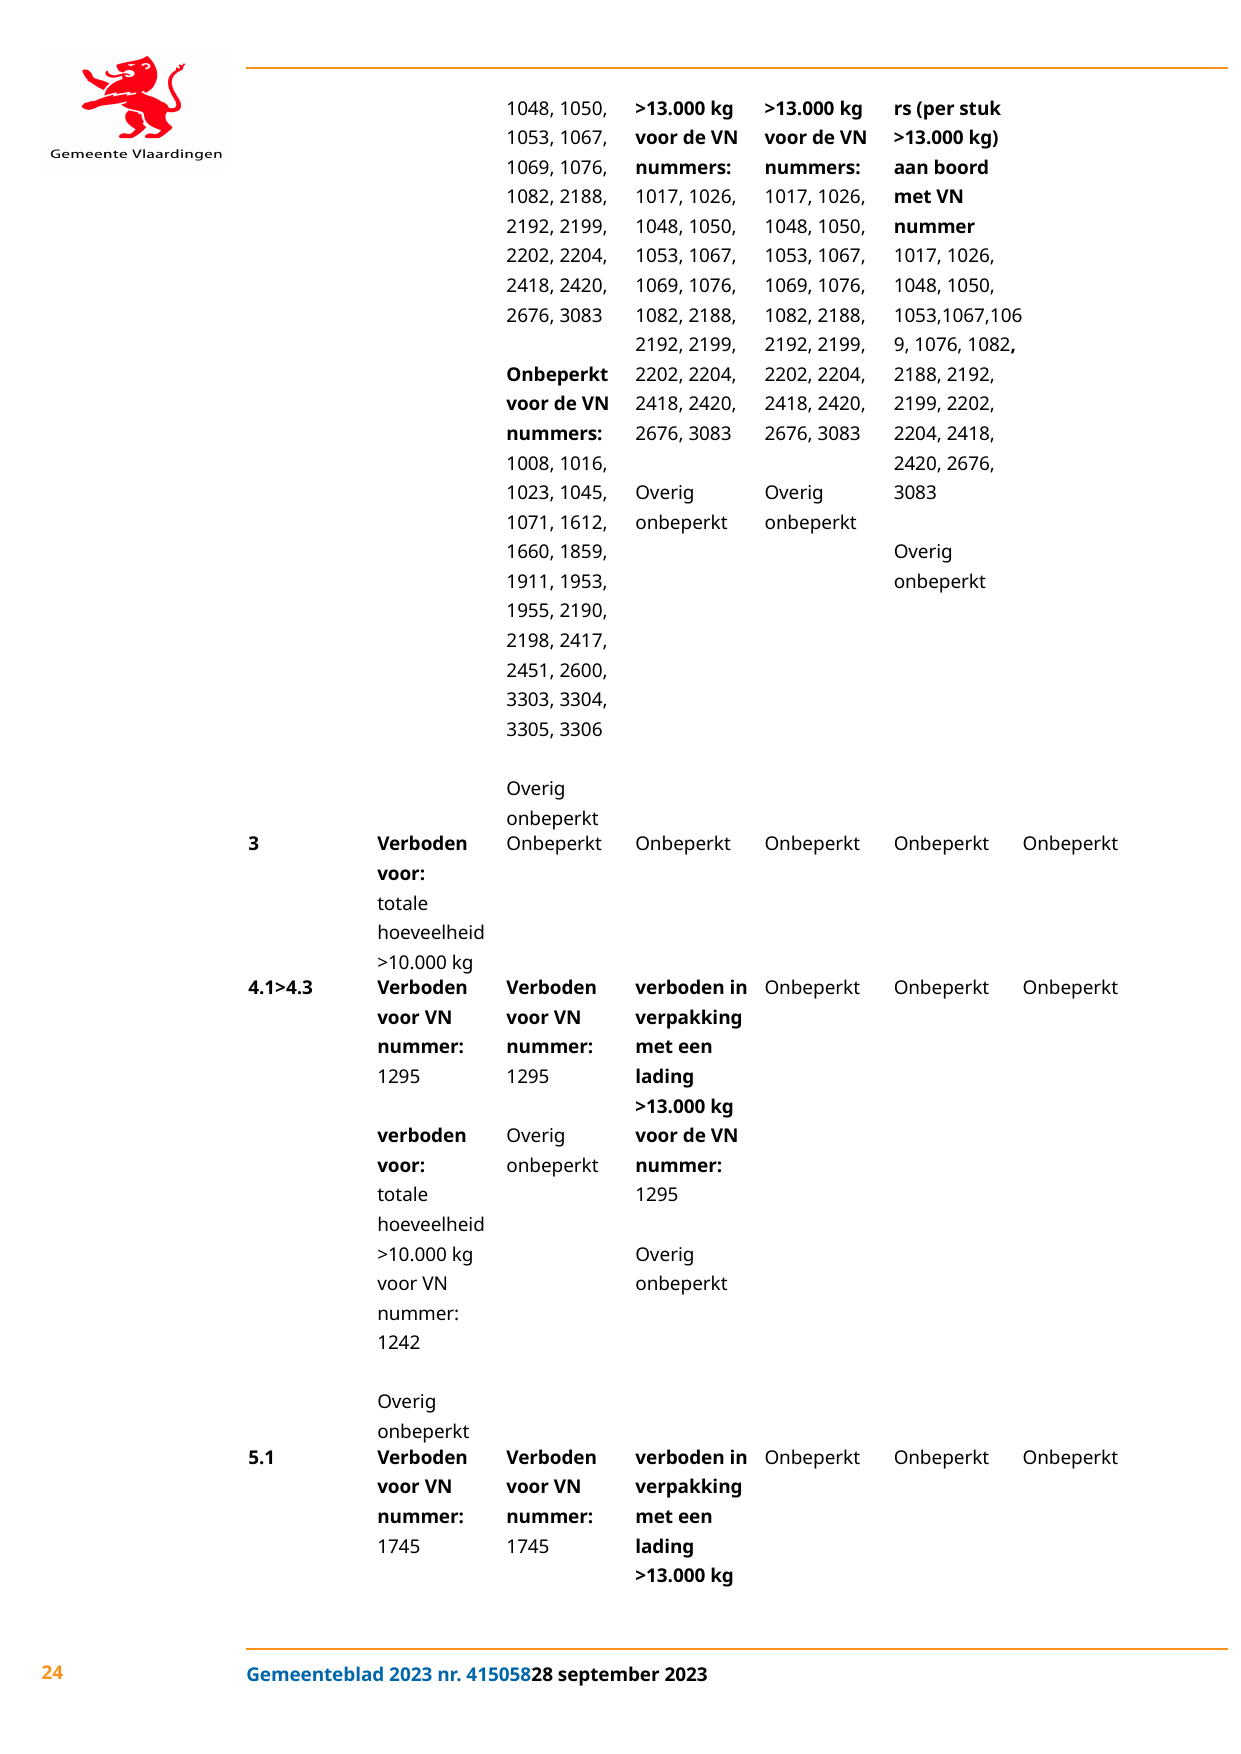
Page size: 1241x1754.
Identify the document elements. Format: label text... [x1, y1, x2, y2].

table_cell verboden in verpakking met een lading >13.000 kg voor de VN nummer: 1295 Overig onbeperkt [635, 975, 764, 1444]
picture [41, 47, 231, 172]
table_cell [377, 95, 506, 831]
table_cell Onbeperkt [894, 975, 1022, 1444]
table_cell 3 [248, 831, 377, 974]
table_cell Onbeperkt [764, 1444, 893, 1588]
table_cell [248, 95, 377, 831]
table_cell 1048, 1050, 1053, 1067, 1069, 1076, 1082, 2188, 2192, 2199, 2202, 2204, 2418, 2420, 2676, 3083 Onbeperkt voor de VN nummers: 1008, 1016, 1023, 1045, 1071, 1612, 1660, 1859, 1911, 1953, 1955, 2190, 2198, 2417, 2451, 2600, 3303, 3304, 3305, 3306 Overig onbeperkt [506, 95, 635, 831]
table_cell Verboden voor: totale hoeveelheid >10.000 kg [377, 831, 506, 974]
table_cell [1023, 95, 1152, 831]
table_cell rs (per stuk >13.000 kg) aan boord met VN nummer 1017, 1026, 1048, 1050, 1053,1067,1069, 1076, 1082, 2188, 2192, 2199, 2202, 2204, 2418, 2420, 2676, 3083 Overig onbeperkt [894, 95, 1022, 831]
table_cell Onbeperkt [764, 831, 893, 974]
table_cell Verboden voor VN nummer: 1745 [377, 1444, 506, 1588]
table_cell Verboden voor VN nummer: 1295 verboden voor: totale hoeveelheid >10.000 kg voor VN nummer: 1242 Overig onbeperkt [377, 975, 506, 1444]
table_cell Verboden voor VN nummer: 1295 Overig onbeperkt [506, 975, 635, 1444]
table_cell >13.000 kg voor de VN nummers: 1017, 1026, 1048, 1050, 1053, 1067, 1069, 1076, 1082, 2188, 2192, 2199, 2202, 2204, 2418, 2420, 2676, 3083 Overig onbeperkt [635, 95, 764, 831]
table_cell 5.1 [248, 1444, 377, 1588]
table_cell Onbeperkt [506, 831, 635, 974]
table_cell Onbeperkt [1023, 975, 1152, 1444]
table_cell Onbeperkt [894, 1444, 1022, 1588]
table_cell 4.1>4.3 [248, 975, 377, 1444]
table_cell Onbeperkt [635, 831, 764, 974]
table_cell Onbeperkt [764, 975, 893, 1444]
table_cell verboden in verpakking met een lading >13.000 kg [635, 1444, 764, 1588]
table_cell Onbeperkt [1023, 831, 1152, 974]
table_cell Onbeperkt [1023, 1444, 1152, 1588]
table_cell Onbeperkt [894, 831, 1022, 974]
table_cell >13.000 kg voor de VN nummers: 1017, 1026, 1048, 1050, 1053, 1067, 1069, 1076, 1082, 2188, 2192, 2199, 2202, 2204, 2418, 2420, 2676, 3083 Overig onbeperkt [764, 95, 893, 831]
table_cell Verboden voor VN nummer: 1745 [506, 1444, 635, 1588]
